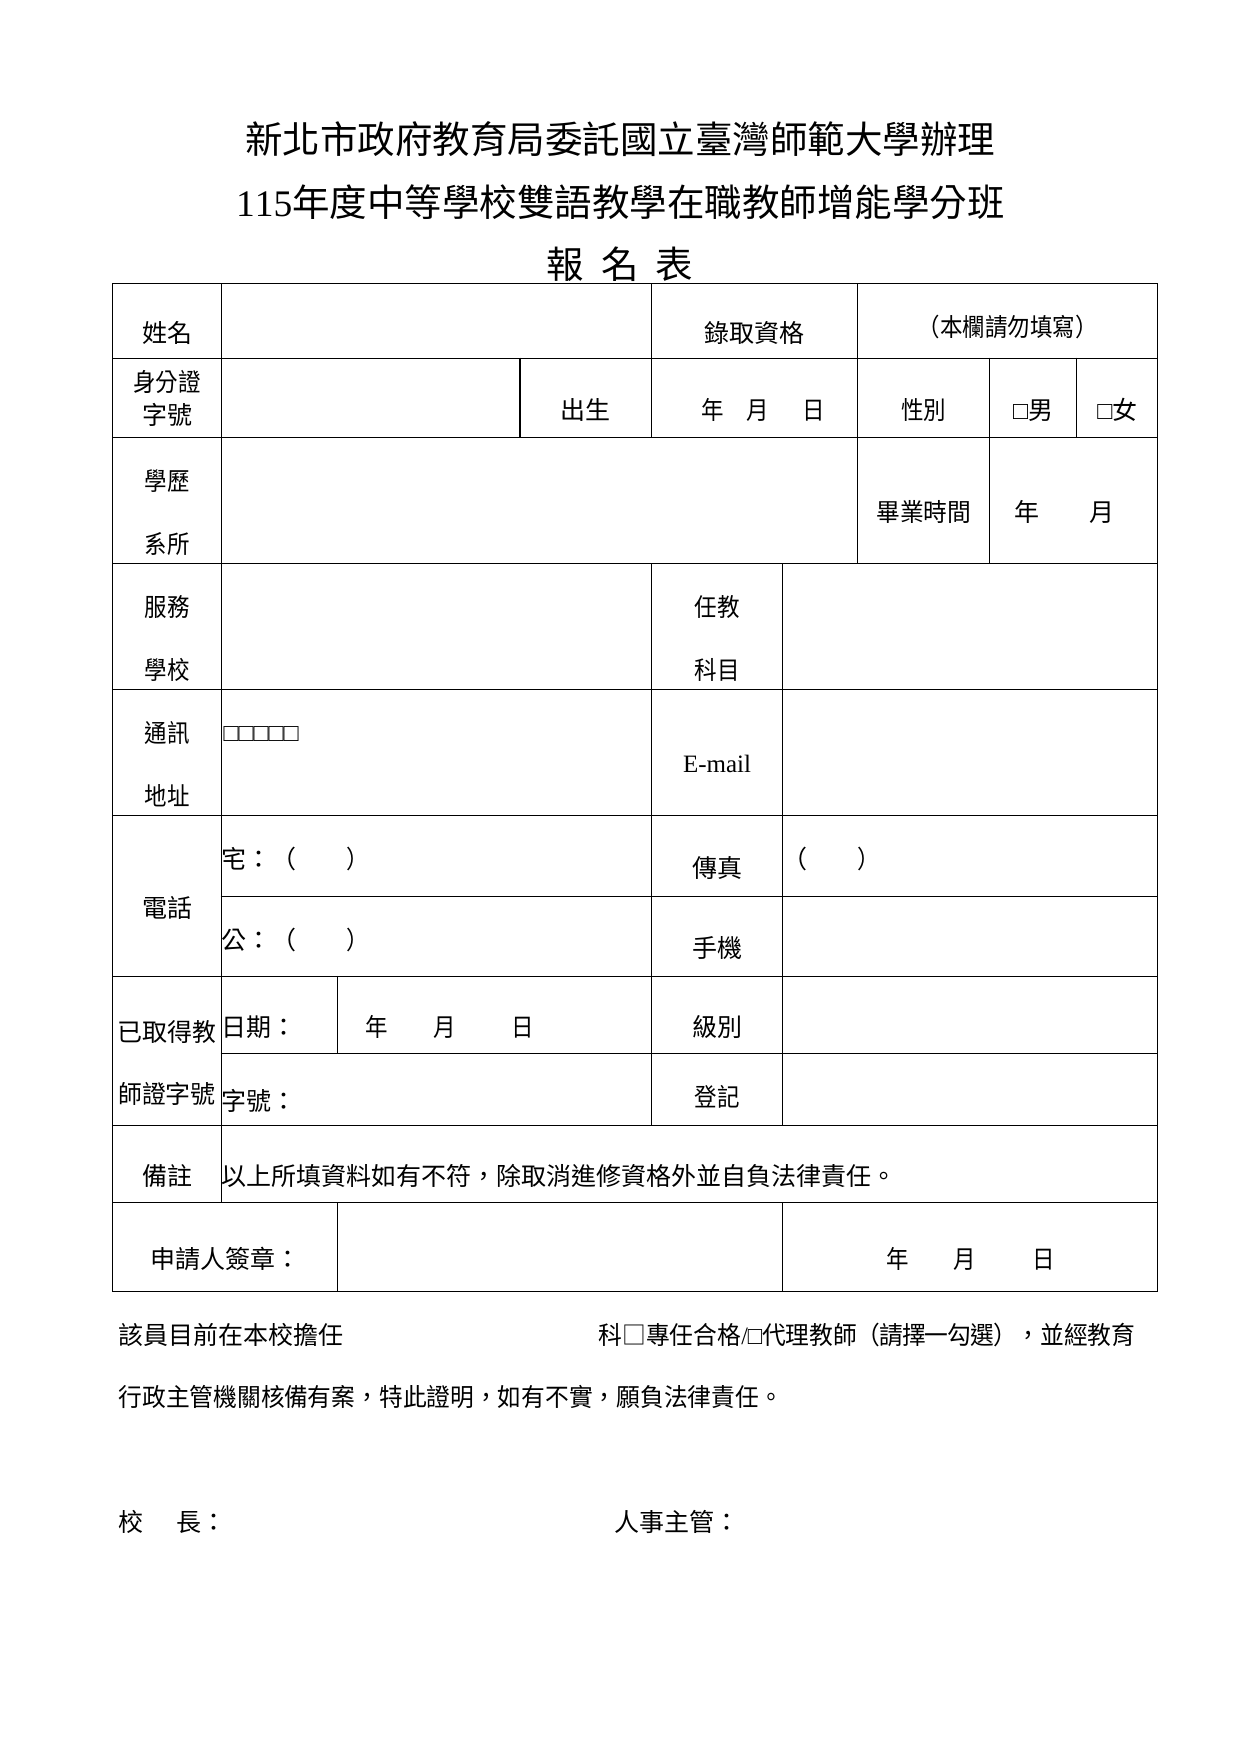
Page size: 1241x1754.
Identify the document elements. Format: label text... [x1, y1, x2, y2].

table_header （本欄請勿填寫） [858, 284, 1157, 358]
table_cell 性別 [858, 359, 989, 437]
table_cell □男 [990, 359, 1076, 437]
table_cell 年 月 日 [338, 977, 651, 1053]
table_cell 備註 [113, 1126, 221, 1202]
table_cell 通訊 地址 [113, 690, 221, 815]
table_cell 級別 [652, 977, 782, 1053]
table_cell 登記 科別 [652, 1054, 782, 1125]
table_cell 已取得教師證字號 [113, 977, 221, 1125]
table_cell [338, 1203, 782, 1291]
table_cell 宅：（ ） [222, 816, 651, 896]
text 115年度中等學校雙語教學在職教師增能學分班 [89, 158, 1152, 221]
text 校 長： 人事主管： [118, 1479, 1152, 1542]
table_cell 畢業時間 [858, 438, 989, 563]
table_cell 任教 科目 [652, 564, 782, 689]
table_cell [783, 977, 1157, 1053]
text 報 名 表 [89, 221, 1152, 283]
table_cell □□□□□ [222, 690, 651, 815]
table_cell 出生 [521, 359, 651, 437]
table_cell [222, 438, 857, 563]
table_cell 傳真 [652, 816, 782, 896]
table_cell □女 [1077, 359, 1157, 437]
table_cell 身分證 字號 [113, 359, 221, 437]
table_cell 學歷 系所 [113, 438, 221, 563]
table_header [222, 284, 651, 358]
table_cell 年 月 日 [652, 359, 857, 437]
table_cell 手機 [652, 897, 782, 976]
table_header 錄取資格 [652, 284, 857, 358]
table_cell 日期： [222, 977, 337, 1053]
table_cell 服務 學校 [113, 564, 221, 689]
table_cell [222, 359, 519, 437]
table_cell 年 月 [990, 438, 1157, 563]
table_cell [222, 564, 651, 689]
table_cell [783, 564, 1157, 689]
table_cell [783, 897, 1157, 976]
table_cell E-mail [652, 690, 782, 815]
subtitle 新北市政府教育局委託國立臺灣師範大學辦理 [89, 96, 1152, 158]
table_cell [783, 1054, 1157, 1125]
table_cell （ ） [783, 816, 1157, 896]
table_cell 字號： [222, 1054, 651, 1125]
table_cell 電話 [113, 816, 221, 976]
table_cell 申請人簽章： [113, 1203, 337, 1291]
table_cell 公：（ ） [222, 897, 651, 976]
subtitle 該員目前在本校擔任 科□專任合格/□代理教師（請擇一勾選），並經教育行政主管機關核備有案，特此證明，如有不實，願負法律責任。 [118, 1292, 1152, 1417]
table_cell 以上所填資料如有不符，除取消進修資格外並自負法律責任。 [222, 1126, 1157, 1202]
table_cell 年 月 日 [783, 1203, 1157, 1291]
table_header 姓名 [113, 284, 221, 358]
table_cell [783, 690, 1157, 815]
